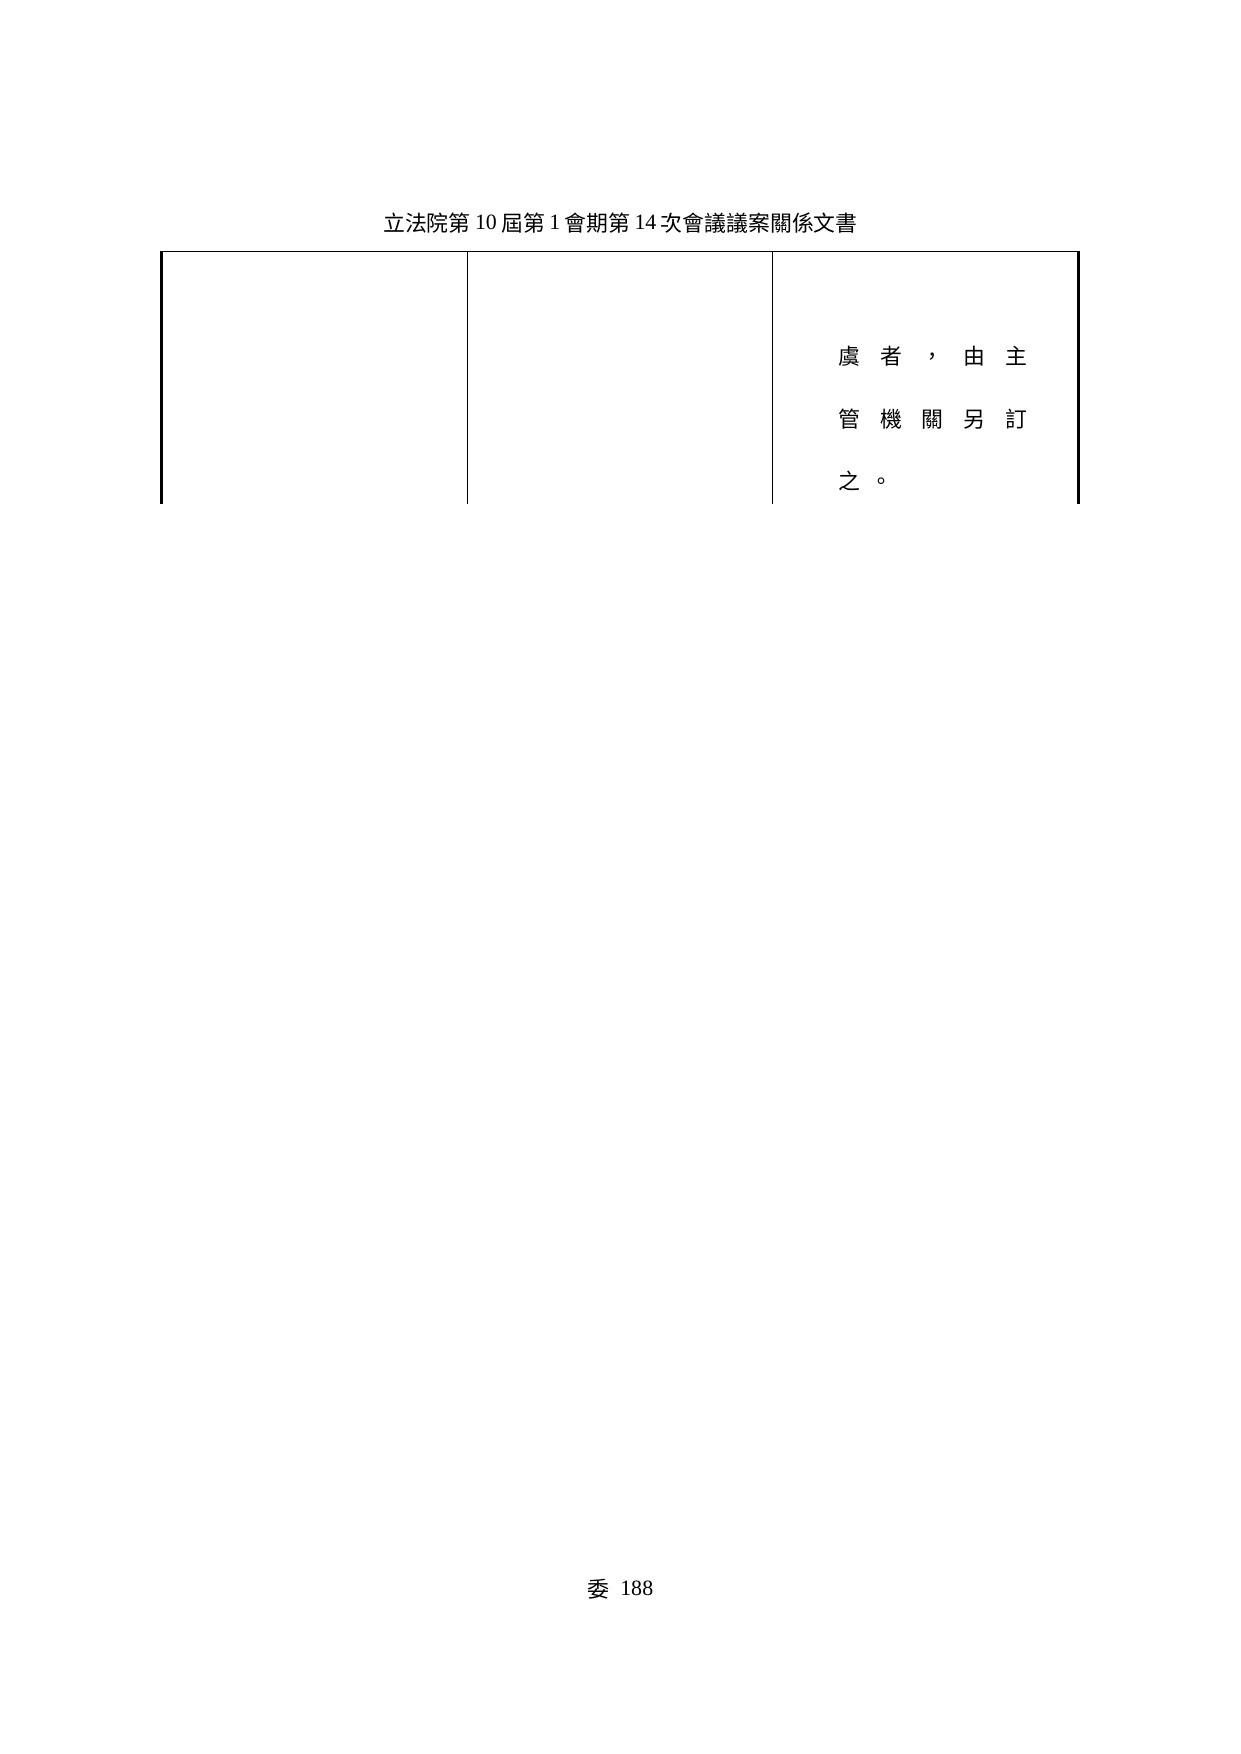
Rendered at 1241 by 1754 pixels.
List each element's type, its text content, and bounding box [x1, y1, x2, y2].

table_cell [468, 252, 772, 504]
table_cell 虞者，由主管機關另訂之。 [773, 252, 1077, 504]
table_cell [163, 252, 467, 504]
